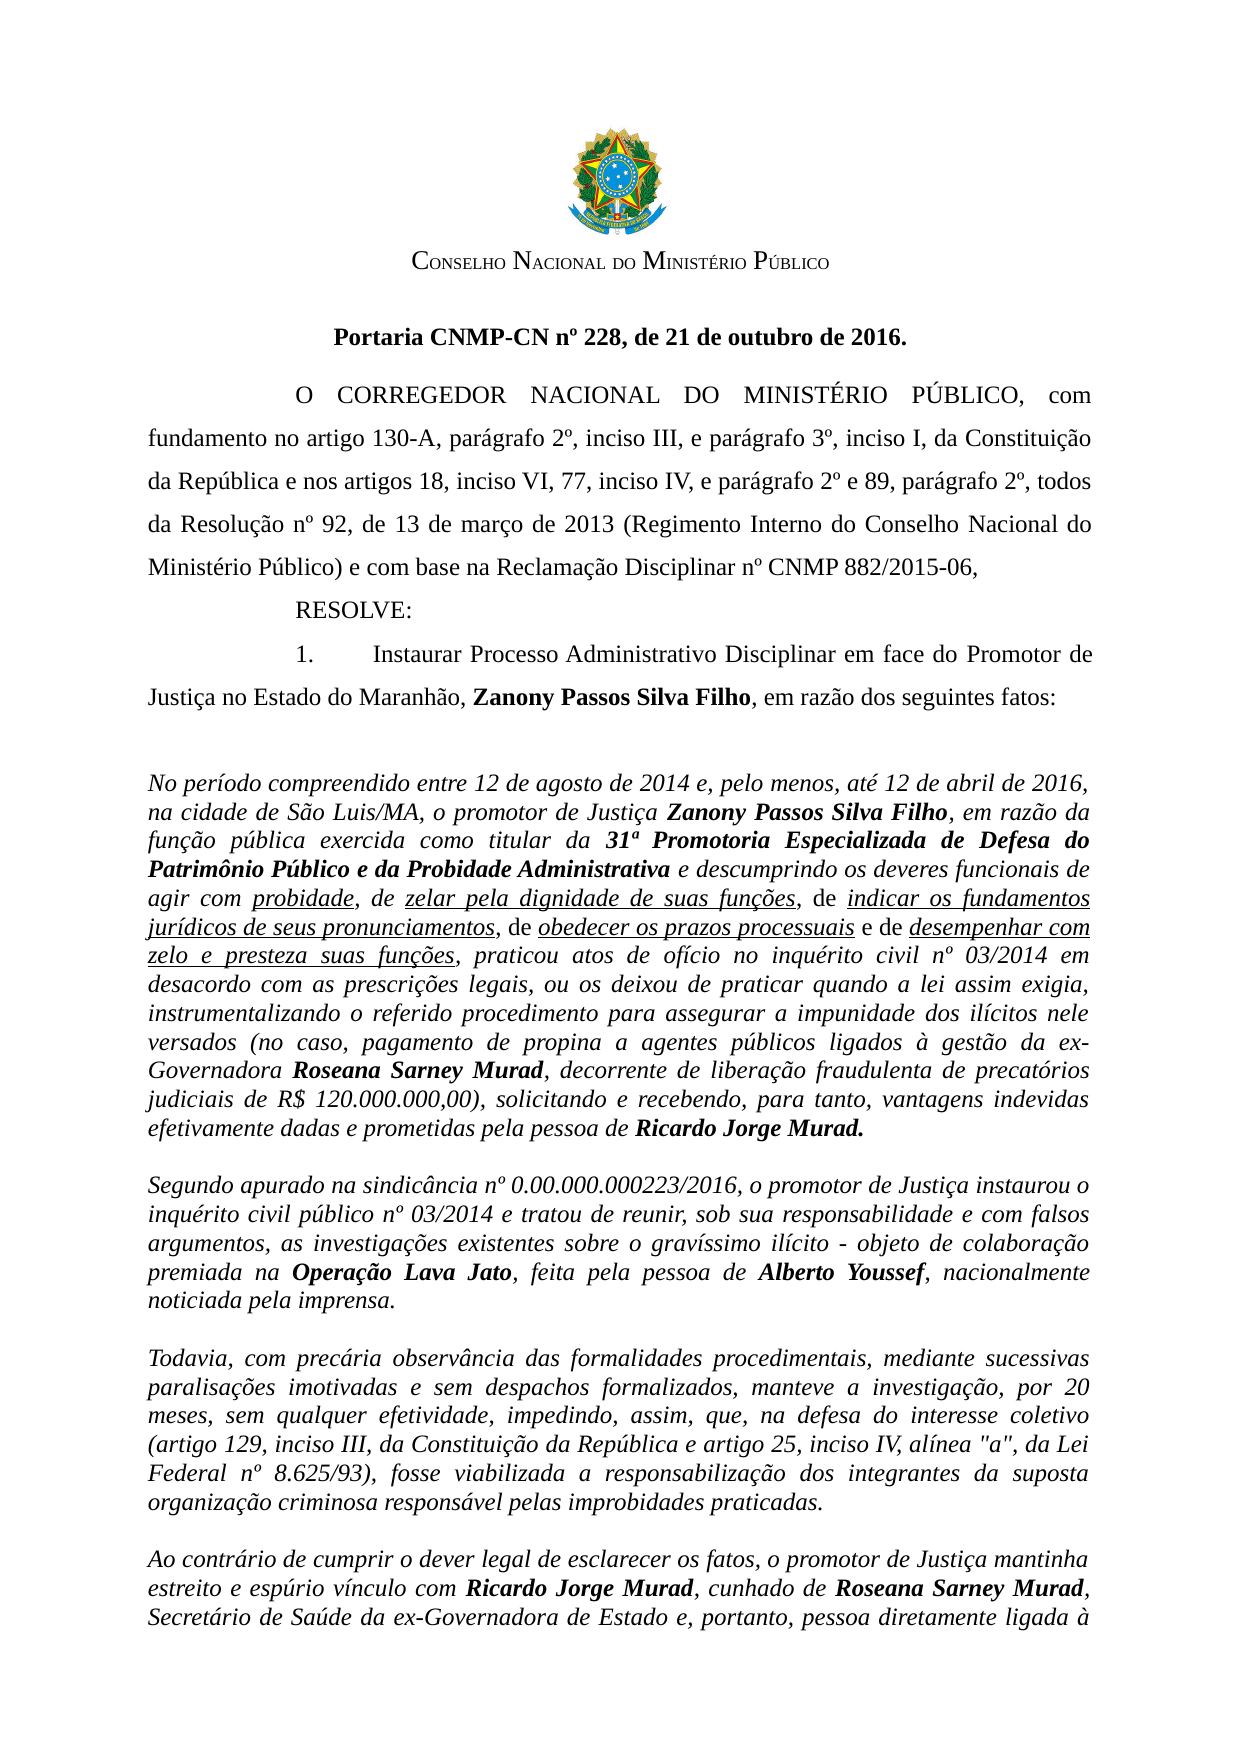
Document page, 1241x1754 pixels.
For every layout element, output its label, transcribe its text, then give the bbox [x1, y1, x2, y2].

text Todavia, com precária observância das formalidades procedimentais, mediante sucessivas paralisações imotivadas e sem despachos formalizados, manteve a investigação, por 20 meses, sem qualquer efetividade, impedindo, assim, que, na defesa do interesse coletivo (artigo 129, inciso III, da Constituição da República e artigo 25, inciso IV, alínea "a", da Lei Federal nº 8.625/93), fosse viabilizada a responsabilização dos integrantes da suposta organização criminosa responsável pelas improbidades praticadas. [148, 1343, 1093, 1516]
text Portaria CNMP-CN nº 228, de 21 de outubro de 2016. [148, 322, 1093, 351]
list Instaurar Processo Administrativo Disciplinar em face do Promotor de Justiça no Estado do Maranhão, Zanony Passos Silva Filho, em razão dos seguintes fatos: [148, 639, 1093, 711]
text No período compreendido entre 12 de agosto de 2014 e, pelo menos, até 12 de abril de 2016, na cidade de São Luis/MA, o promotor de Justiça Zanony Passos Silva Filho, em razão da função pública exercida como titular da 31ª Promotoria Especializada de Defesa do Patrimônio Público e da Probidade Administrativa e descumprindo os deveres funcionais de agir com probidade, de zelar pela dignidade de suas funções, de indicar os fundamentos jurídicos de seus pronunciamentos, de obedecer os prazos processuais e de desempenhar com zelo e presteza suas funções, praticou atos de ofício no inquérito civil nº 03/2014 em desacordo com as prescrições legais, ou os deixou de praticar quando a lei assim exigia, instrumentalizando o referido procedimento para assegurar a impunidade dos ilícitos nele versados (no caso, pagamento de propina a agentes públicos ligados à gestão da ex-Governadora Roseana Sarney Murad, decorrente de liberação fraudulenta de precatórios judiciais de R$ 120.000.000,00), solicitando e recebendo, para tanto, vantagens indevidas efetivamente dadas e prometidas pela pessoa de Ricardo Jorge Murad. [148, 768, 1093, 1142]
text Segundo apurado na sindicância nº 0.00.000.000223/2016, o promotor de Justiça instaurou o inquérito civil público nº 03/2014 e tratou de reunir, sob sua responsabilidade e com falsos argumentos, as investigações existentes sobre o gravíssimo ilícito - objeto de colaboração premiada na Operação Lava Jato, feita pela pessoa de Alberto Youssef, nacionalmente noticiada pela imprensa. [148, 1171, 1093, 1314]
text Ao contrário de cumprir o dever legal de esclarecer os fatos, o promotor de Justiça mantinha estreito e espúrio vínculo com Ricardo Jorge Murad, cunhado de Roseana Sarney Murad, Secretário de Saúde da ex-Governadora de Estado e, portanto, pessoa diretamente ligada à [148, 1544, 1093, 1631]
text RESOLVE: [148, 596, 1093, 624]
text O CORREGEDOR NACIONAL DO MINISTÉRIO PÚBLICO, com fundamento no artigo 130-A, parágrafo 2º, inciso III, e parágrafo 3º, inciso I, da Constituição da República e nos artigos 18, inciso VI, 77, inciso IV, e parágrafo 2º e 89, parágrafo 2º, todos da Resolução nº 92, de 13 de março de 2013 (Regimento Interno do Conselho Nacional do Ministério Público) e com base na Reclamação Disciplinar nº CNMP 882/2015-06, [148, 380, 1093, 581]
